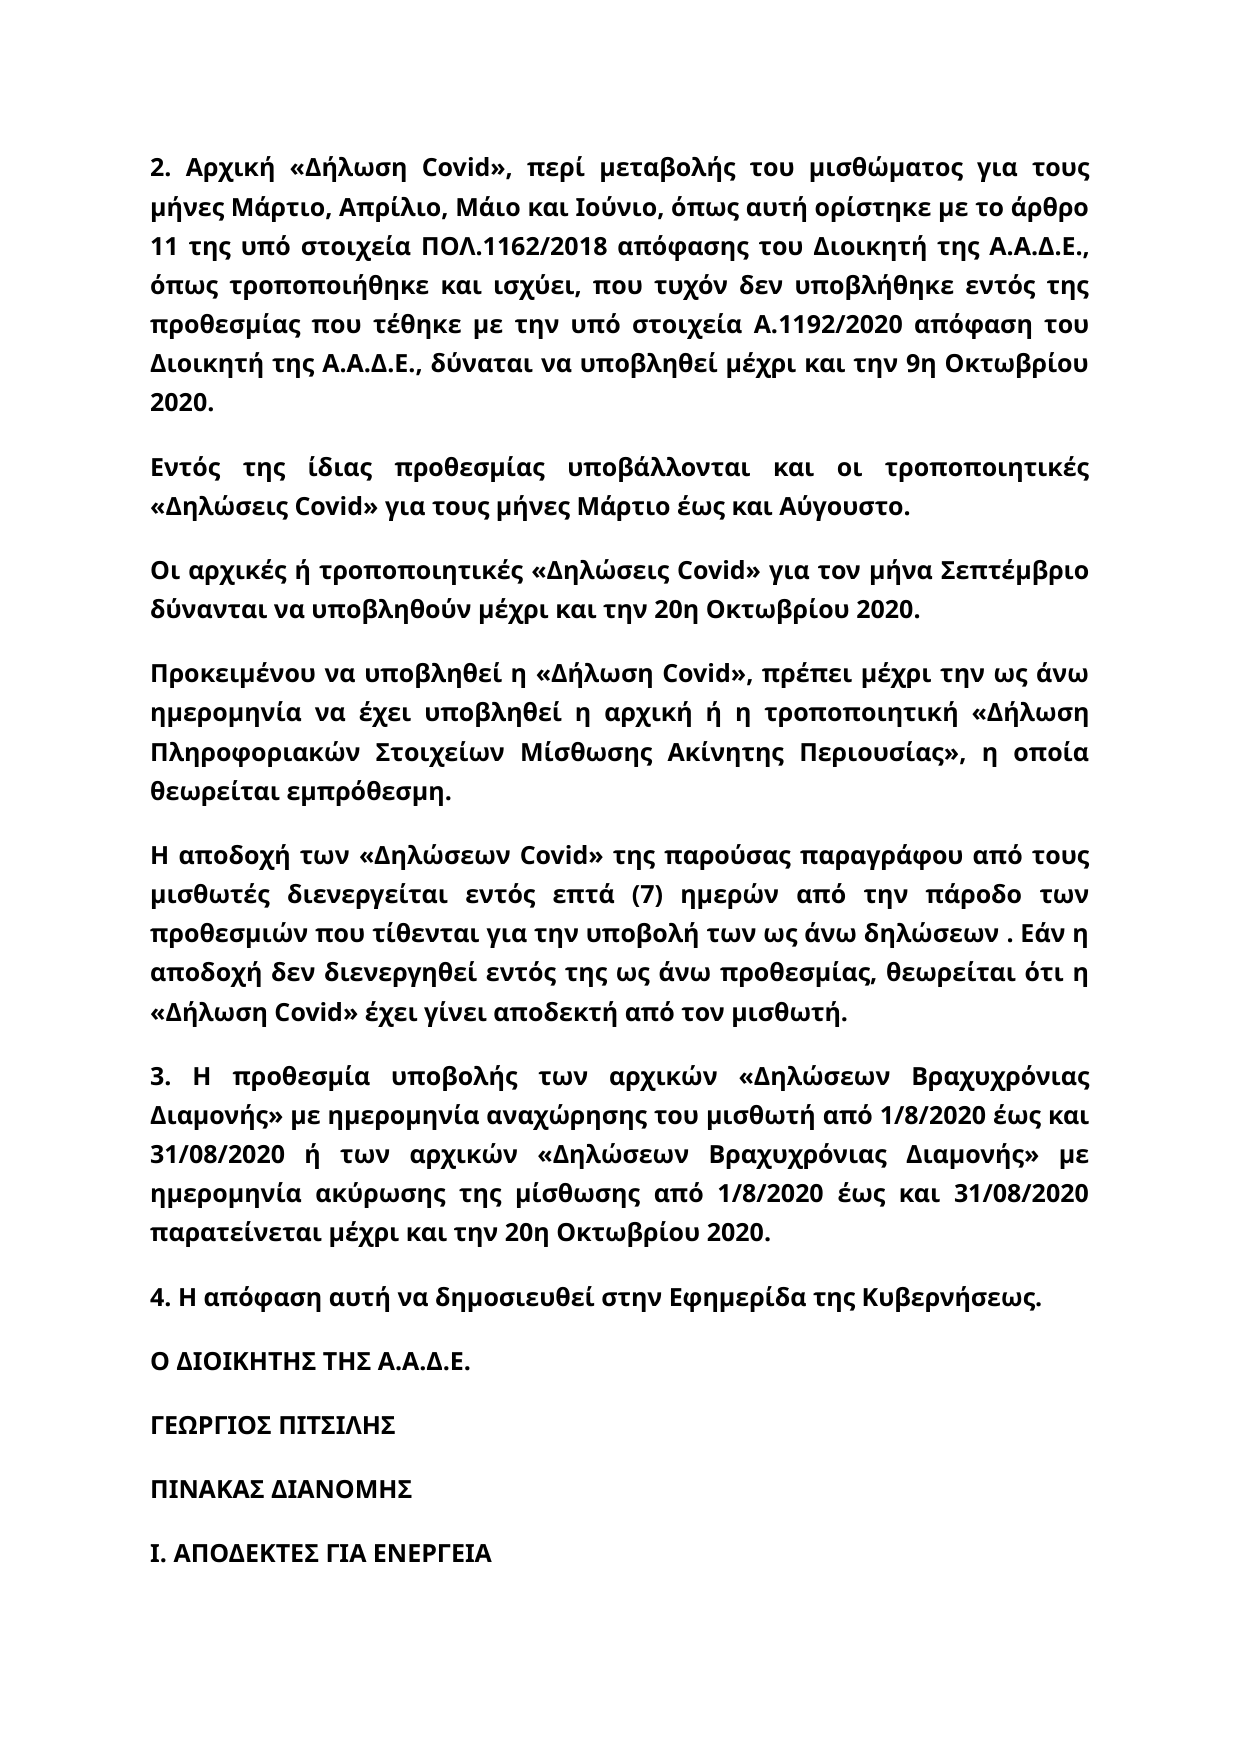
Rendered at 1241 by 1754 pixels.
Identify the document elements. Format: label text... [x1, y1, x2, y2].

text Οι αρχικές ή τροποποιητικές «Δηλώσεις Covid» για τον μήνα Σεπτέμβριο δύνανται να υποβληθούν μέχρι και την 20η Οκτωβρίου 2020. [150, 552, 1090, 626]
text 3. Η προθεσμία υποβολής των αρχικών «Δηλώσεων Βραχυχρόνιας Διαμονής» με ημερομηνία αναχώρησης του μισθωτή από 1/8/2020 έως και 31/08/2020 ή των αρχικών «Δηλώσεων Βραχυχρόνιας Διαμονής» με ημερομηνία ακύρωσης της μίσθωσης από 1/8/2020 έως και 31/08/2020 παρατείνεται μέχρι και την 20η Οκτωβρίου 2020. [150, 1058, 1090, 1249]
text ΓΕΩΡΓΙΟΣ ΠΙΤΣΙΛΗΣ [150, 1407, 1090, 1442]
text Ι. ΑΠΟΔΕΚΤΕΣ ΓΙΑ ΕΝΕΡΓΕΙΑ [150, 1536, 1090, 1570]
text Εντός της ίδιας προθεσμίας υποβάλλονται και οι τροποποιητικές «Δηλώσεις Covid» για τους μήνες Μάρτιο έως και Αύγουστο. [150, 449, 1090, 522]
text 2. Αρχική «Δήλωση Covid», περί μεταβολής του μισθώματος για τους μήνες Μάρτιο, Απρίλιο, Μάιο και Ιούνιο, όπως αυτή ορίστηκε με το άρθρο 11 της υπό στοιχεία ΠΟΛ.1162/2018 απόφασης του Διοικητή της Α.Α.Δ.Ε., όπως τροποποιήθηκε και ισχύει, που τυχόν δεν υποβλήθηκε εντός της προθεσμίας που τέθηκε με την υπό στοιχεία Α.1192/2020 απόφαση του Διοικητή της Α.Α.Δ.Ε., δύναται να υποβληθεί μέχρι και την 9η Οκτωβρίου 2020. [150, 150, 1090, 419]
text 4. Η απόφαση αυτή να δημοσιευθεί στην Εφημερίδα της Κυβερνήσεως. [150, 1279, 1090, 1313]
text Η αποδοχή των «Δηλώσεων Covid» της παρούσας παραγράφου από τους μισθωτές διενεργείται εντός επτά (7) ημερών από την πάροδο των προθεσμιών που τίθενται για την υποβολή των ως άνω δηλώσεων . Εάν η αποδοχή δεν διενεργηθεί εντός της ως άνω προθεσμίας, θεωρείται ότι η «Δήλωση Covid» έχει γίνει αποδεκτή από τον μισθωτή. [150, 837, 1090, 1028]
text Ο ΔΙΟΙΚΗΤΗΣ ΤΗΣ Α.Α.Δ.Ε. [150, 1343, 1090, 1377]
text ΠΙΝΑΚΑΣ ΔΙΑΝΟΜΗΣ [150, 1472, 1090, 1506]
text Προκειμένου να υποβληθεί η «Δήλωση Covid», πρέπει μέχρι την ως άνω ημερομηνία να έχει υποβληθεί η αρχική ή η τροποποιητική «Δήλωση Πληροφοριακών Στοιχείων Μίσθωσης Ακίνητης Περιουσίας», η οποία θεωρείται εμπρόθεσμη. [150, 656, 1090, 807]
